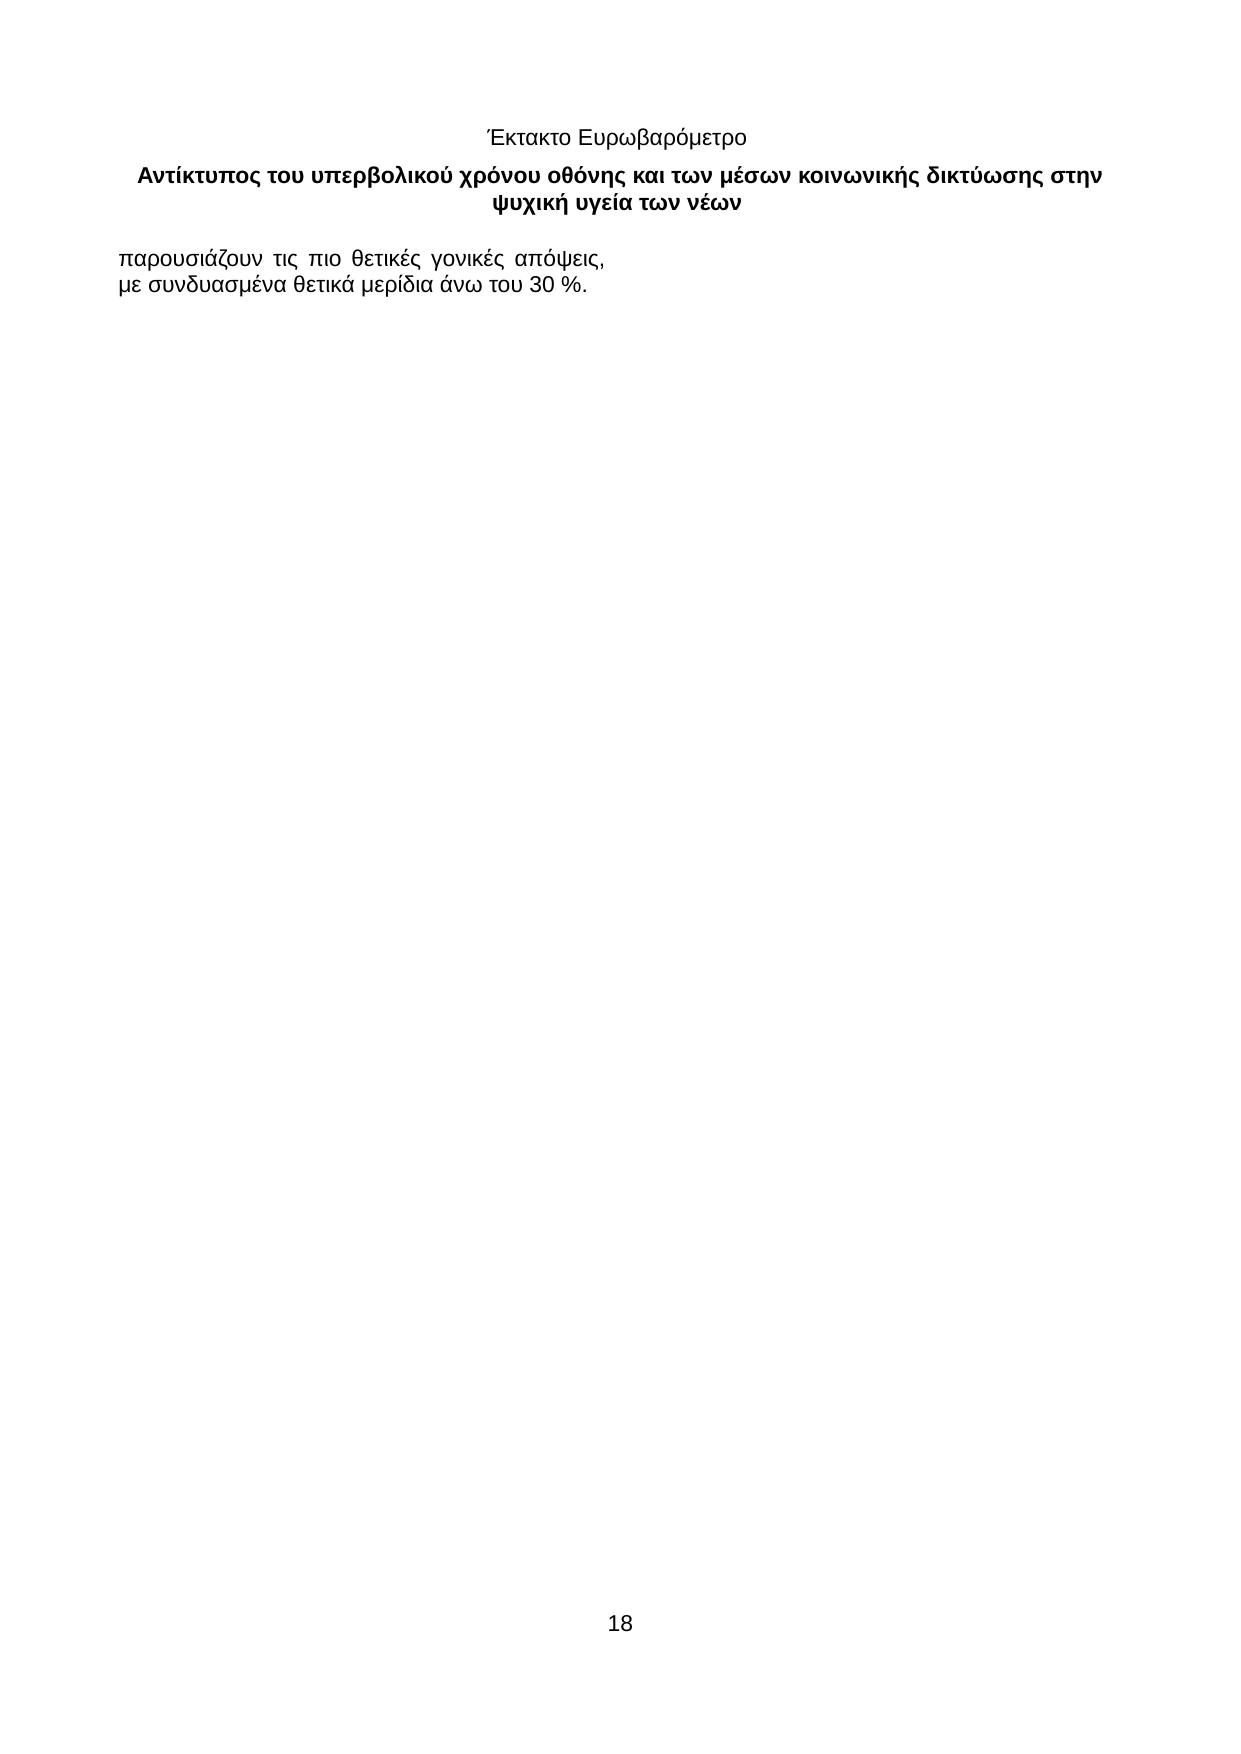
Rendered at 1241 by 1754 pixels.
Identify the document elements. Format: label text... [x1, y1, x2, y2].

text παρουσιάζουν τις πιο θετικές γονικές απόψεις, με συνδυασμένα θετικά μερίδια άνω του 30 %. [118, 244, 605, 297]
